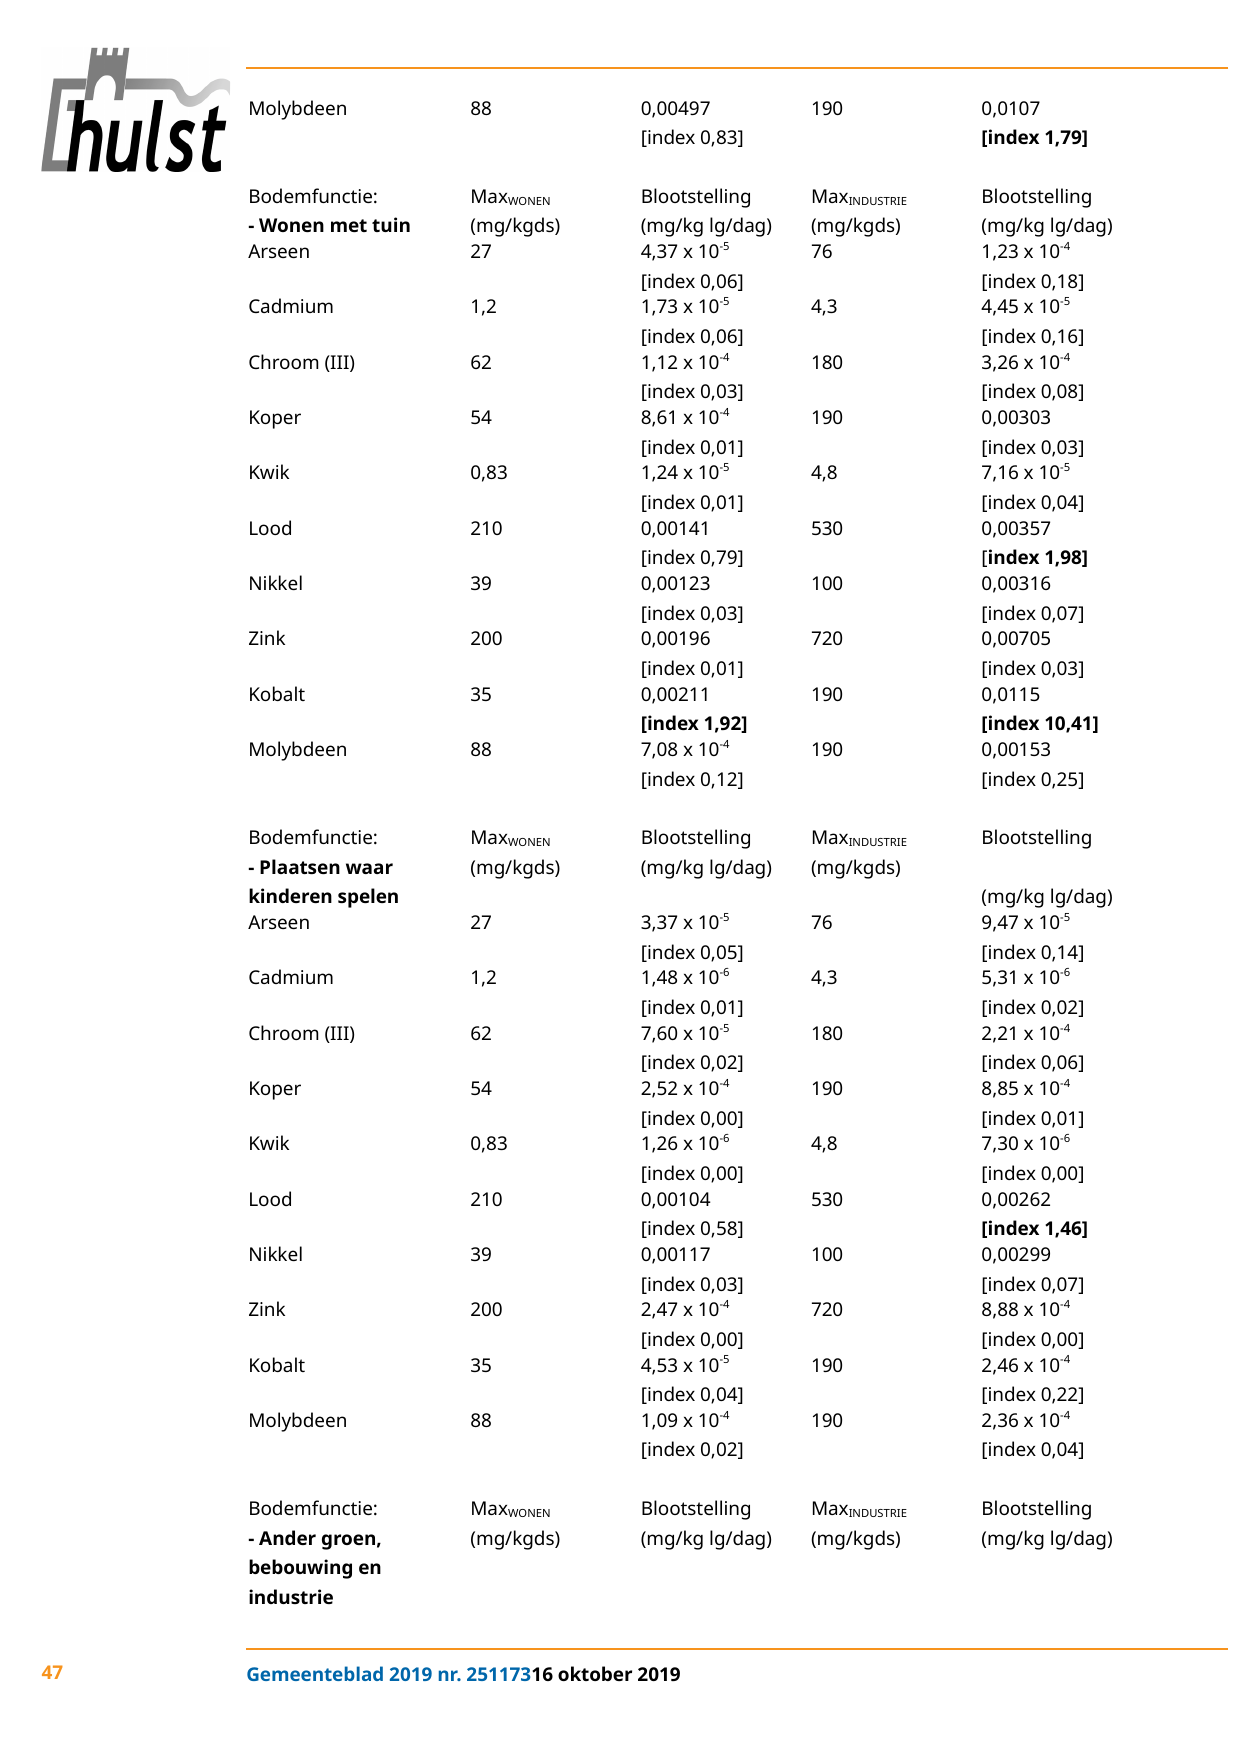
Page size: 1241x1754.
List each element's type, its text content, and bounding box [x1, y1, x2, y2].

table_cell Koper [248, 1075, 470, 1131]
table_cell Kwik [248, 460, 470, 515]
table_cell 0,83 [470, 1131, 641, 1186]
table_header Blootstelling (mg/kg lg/dag) [641, 1495, 811, 1610]
table_cell 62 [470, 349, 641, 404]
table_cell 0,00123 [index 0,03] [641, 570, 811, 626]
table_cell 76 [811, 909, 981, 964]
table_cell 1,12 x 10-4 [index 0,03] [641, 349, 811, 404]
table_cell 4,45 x 10-5 [index 0,16] [981, 294, 1152, 349]
table_cell 76 [811, 238, 981, 294]
table_cell 190 [811, 1075, 981, 1131]
table_header MaxINDUSTRIE (mg/kgds) [811, 1495, 981, 1610]
table_header Blootstelling (mg/kg lg/dag) [641, 183, 811, 238]
table_cell 1,09 x 10-4 [index 0,02] [641, 1407, 811, 1462]
table_header Blootstelling (mg/kg lg/dag) [641, 824, 811, 909]
table_cell 39 [470, 570, 641, 626]
table_header Blootstelling (mg/kg lg/dag) [981, 183, 1152, 238]
table_cell Arseen [248, 909, 470, 964]
table_cell 35 [470, 681, 641, 736]
table_cell 8,61 x 10-4 [index 0,01] [641, 404, 811, 459]
table_cell Molybdeen [248, 95, 470, 150]
table_cell Zink [248, 626, 470, 681]
table_cell 1,26 x 10-6 [index 0,00] [641, 1131, 811, 1186]
table_cell 35 [470, 1352, 641, 1407]
table_cell 1,23 x 10-4 [index 0,18] [981, 238, 1152, 294]
table_cell 0,00196 [index 0,01] [641, 626, 811, 681]
table_cell 0,00104 [index 0,58] [641, 1186, 811, 1241]
table_cell 9,47 x 10-5 [index 0,14] [981, 909, 1152, 964]
table_cell 200 [470, 1296, 641, 1352]
table_cell Arseen [248, 238, 470, 294]
table_cell 180 [811, 1020, 981, 1075]
table_cell Koper [248, 404, 470, 459]
table_cell 720 [811, 626, 981, 681]
table_cell 88 [470, 95, 641, 150]
table_cell 0,00316 [index 0,07] [981, 570, 1152, 626]
table_cell 720 [811, 1296, 981, 1352]
table_cell 190 [811, 1407, 981, 1462]
table_cell 0,00299 [index 0,07] [981, 1241, 1152, 1296]
table_cell Nikkel [248, 1241, 470, 1296]
table_cell Nikkel [248, 570, 470, 626]
table_cell Kobalt [248, 681, 470, 736]
table_header Blootstelling (mg/kg lg/dag) [981, 1495, 1152, 1610]
table_cell 7,08 x 10-4 [index 0,12] [641, 736, 811, 791]
table_cell 190 [811, 404, 981, 459]
table_cell 530 [811, 515, 981, 570]
table_cell 100 [811, 1241, 981, 1296]
table_header MaxWONEN (mg/kgds) [470, 183, 641, 238]
table_cell 180 [811, 349, 981, 404]
table_cell Zink [248, 1296, 470, 1352]
table_cell 0,00357 [index 1,98] [981, 515, 1152, 570]
table_cell 7,60 x 10-5 [index 0,02] [641, 1020, 811, 1075]
table_cell 4,8 [811, 1131, 981, 1186]
table_cell 190 [811, 95, 981, 150]
table_cell 2,46 x 10-4 [index 0,22] [981, 1352, 1152, 1407]
table_cell 4,8 [811, 460, 981, 515]
table_cell 100 [811, 570, 981, 626]
table_cell 39 [470, 1241, 641, 1296]
table_cell 190 [811, 736, 981, 791]
table_cell 0,83 [470, 460, 641, 515]
table_cell Cadmium [248, 965, 470, 1020]
table_header MaxINDUSTRIE (mg/kgds) [811, 183, 981, 238]
table_cell 2,47 x 10-4 [index 0,00] [641, 1296, 811, 1352]
table_cell 2,21 x 10-4 [index 0,06] [981, 1020, 1152, 1075]
table_cell 1,48 x 10-6 [index 0,01] [641, 965, 811, 1020]
table_cell 1,73 x 10-5 [index 0,06] [641, 294, 811, 349]
table_header Blootstelling (mg/kg lg/dag) [981, 824, 1152, 909]
table_cell 0,00117 [index 0,03] [641, 1241, 811, 1296]
table_cell Lood [248, 515, 470, 570]
table_cell 8,85 x 10-4 [index 0,01] [981, 1075, 1152, 1131]
table_cell 1,2 [470, 294, 641, 349]
table_cell 7,30 x 10-6 [index 0,00] [981, 1131, 1152, 1186]
picture [41, 47, 231, 172]
table_header Bodemfunctie: - Plaatsen waar kinderen spelen [248, 824, 470, 909]
table_cell 1,24 x 10-5 [index 0,01] [641, 460, 811, 515]
table_cell Kobalt [248, 1352, 470, 1407]
table_cell 190 [811, 1352, 981, 1407]
table_cell 2,52 x 10-4 [index 0,00] [641, 1075, 811, 1131]
table_cell 210 [470, 1186, 641, 1241]
table_cell 54 [470, 1075, 641, 1131]
table_cell 200 [470, 626, 641, 681]
table_cell 0,00153 [index 0,25] [981, 736, 1152, 791]
table_cell 190 [811, 681, 981, 736]
table_cell Chroom (III) [248, 1020, 470, 1075]
table_cell 530 [811, 1186, 981, 1241]
table_cell 210 [470, 515, 641, 570]
table_cell Molybdeen [248, 1407, 470, 1462]
table_cell Molybdeen [248, 736, 470, 791]
table_cell 0,0115 [index 10,41] [981, 681, 1152, 736]
table_cell 0,00497 [index 0,83] [641, 95, 811, 150]
table_cell 2,36 x 10-4 [index 0,04] [981, 1407, 1152, 1462]
table_cell 8,88 x 10-4 [index 0,00] [981, 1296, 1152, 1352]
table_cell 0,00303 [index 0,03] [981, 404, 1152, 459]
table_cell 4,53 x 10-5 [index 0,04] [641, 1352, 811, 1407]
table_cell 4,3 [811, 965, 981, 1020]
table_cell 27 [470, 909, 641, 964]
table_cell 1,2 [470, 965, 641, 1020]
table_header MaxWONEN (mg/kgds) [470, 824, 641, 909]
table_cell 4,37 x 10-5 [index 0,06] [641, 238, 811, 294]
table_cell 27 [470, 238, 641, 294]
table_header MaxINDUSTRIE (mg/kgds) [811, 824, 981, 909]
table_cell 88 [470, 736, 641, 791]
table_cell Lood [248, 1186, 470, 1241]
table_cell 3,37 x 10-5 [index 0,05] [641, 909, 811, 964]
table_cell 0,0107 [index 1,79] [981, 95, 1152, 150]
table_cell Kwik [248, 1131, 470, 1186]
table_header MaxWONEN (mg/kgds) [470, 1495, 641, 1610]
table_cell Chroom (III) [248, 349, 470, 404]
table_header Bodemfunctie: - Wonen met tuin [248, 183, 470, 238]
table_cell 7,16 x 10-5 [index 0,04] [981, 460, 1152, 515]
table_cell 54 [470, 404, 641, 459]
table_cell 3,26 x 10-4 [index 0,08] [981, 349, 1152, 404]
table_cell 0,00705 [index 0,03] [981, 626, 1152, 681]
table_cell 0,00211 [index 1,92] [641, 681, 811, 736]
table_header Bodemfunctie: - Ander groen, bebouwing en industrie [248, 1495, 470, 1610]
table_cell 88 [470, 1407, 641, 1462]
table_cell 0,00262 [index 1,46] [981, 1186, 1152, 1241]
table_cell 62 [470, 1020, 641, 1075]
table_cell 4,3 [811, 294, 981, 349]
table_cell 0,00141 [index 0,79] [641, 515, 811, 570]
table_cell 5,31 x 10-6 [index 0,02] [981, 965, 1152, 1020]
table_cell Cadmium [248, 294, 470, 349]
